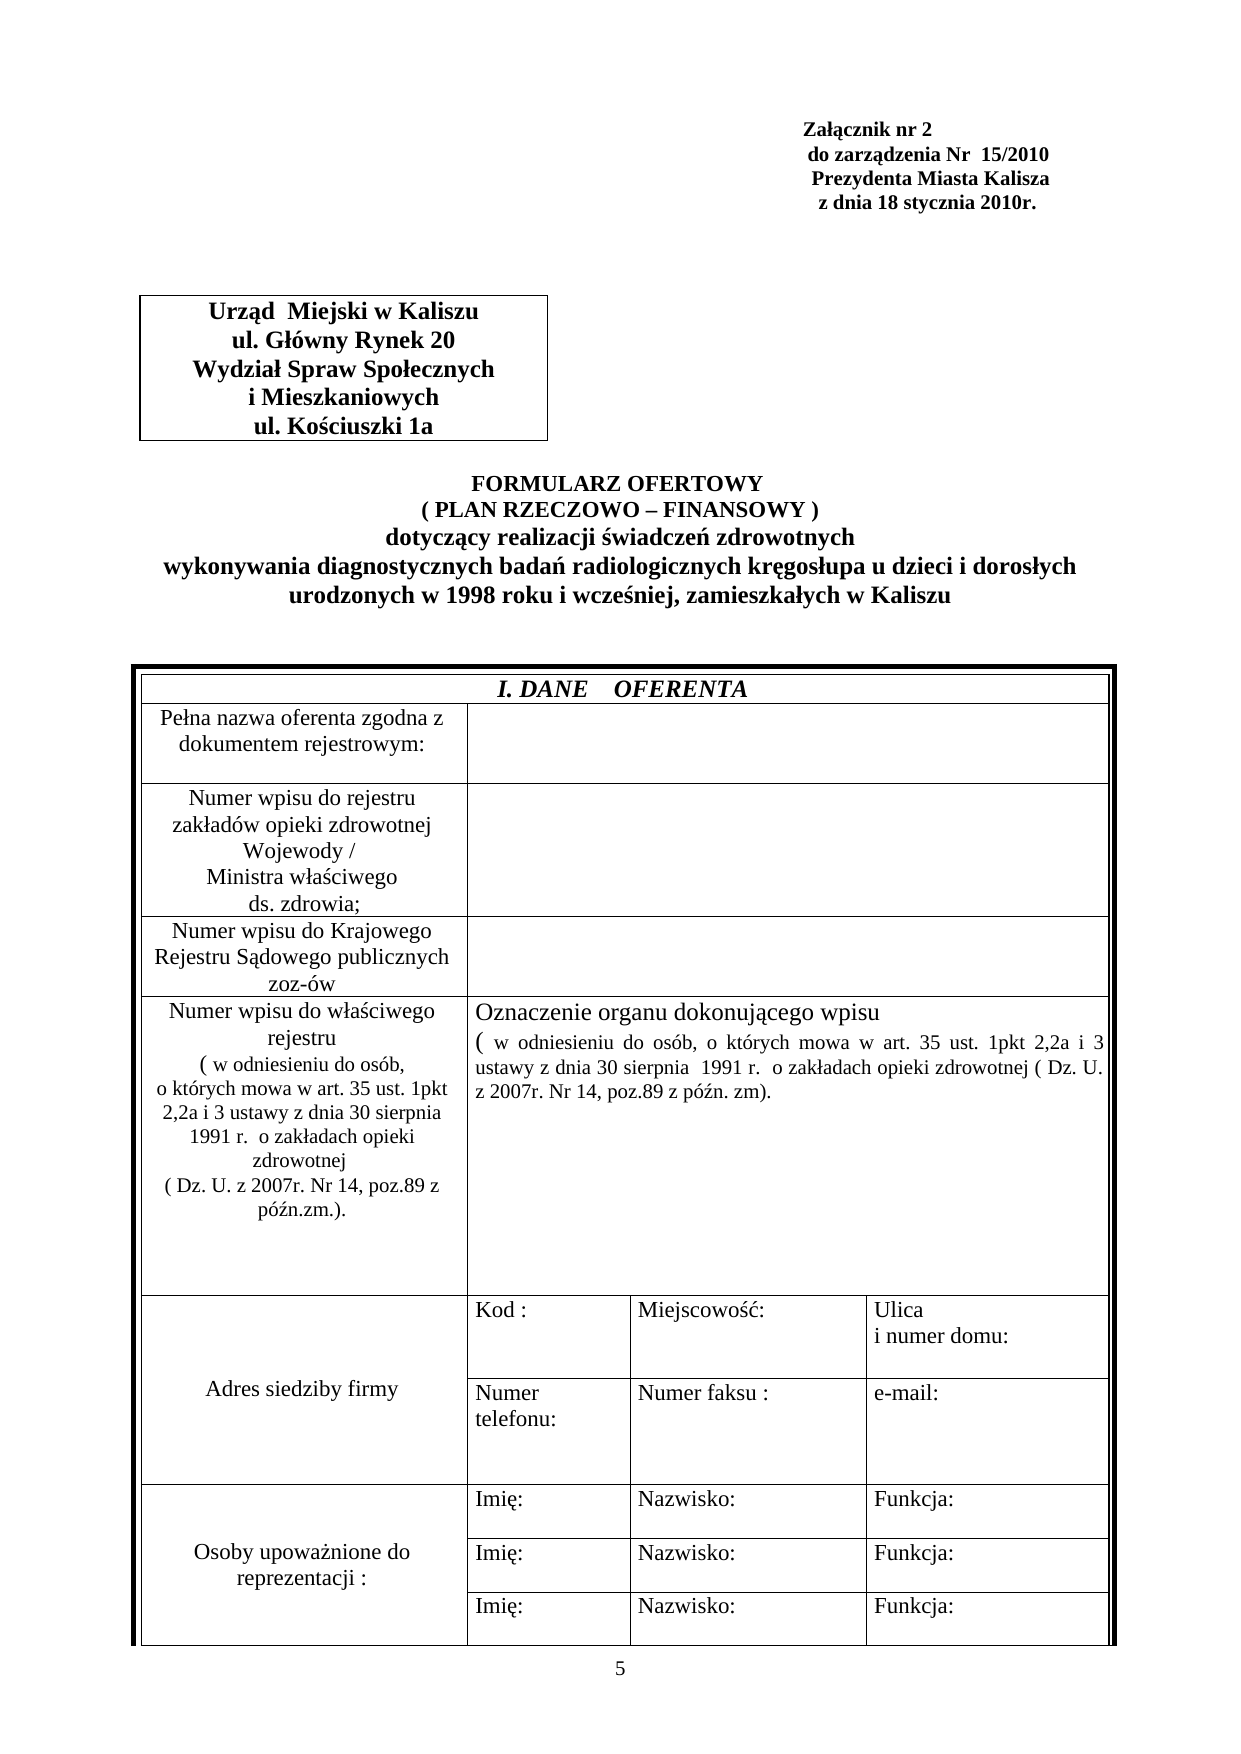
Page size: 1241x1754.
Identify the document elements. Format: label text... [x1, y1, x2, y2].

text wykonywania diagnostycznych badań radiologicznych kręgosłupa u dzieci i dorosłych urodzonych w 1998 roku i wcześniej, zamieszkałych w Kaliszu [148, 551, 1092, 609]
table_cell Oznaczenie organu dokonującego wpisu ( w odniesieniu do osób, o których mowa w art. 35 ust. 1pkt 2,2a i 3 ustawy z dnia 30 sierpnia 1991 r. o zakładach opieki zdrowotnej ( Dz. U. z 2007r. Nr 14, poz.89 z późn. zm). [468, 997, 1108, 1295]
text Prezydenta Miasta Kalisza [811, 166, 1092, 189]
table_cell Imię: [468, 1593, 630, 1645]
text z dnia 18 stycznia 2010r. [590, 189, 1092, 214]
table_cell Numer wpisu do właściwego rejestru ( w odniesieniu do osób, o których mowa w art. 35 ust. 1pkt 2,2a i 3 ustawy z dnia 30 sierpnia 1991 r. o zakładach opieki zdrowotnej ( Dz. U. z 2007r. Nr 14, poz.89 z późn.zm.). [142, 997, 467, 1295]
table_cell Ulica i numer domu: [867, 1296, 1108, 1378]
text do zarządzenia Nr 15/2010 [664, 141, 1092, 166]
table_cell Nazwisko: [631, 1539, 866, 1592]
table_cell Kod : [468, 1296, 630, 1378]
table_cell Numer wpisu do rejestru zakładów opieki zdrowotnej Wojewody / Ministra właściwego ds. zdrowia; [142, 784, 467, 916]
table_cell [136, 1484, 141, 1645]
table_cell [136, 1295, 141, 1484]
text Załącznik nr 2 [516, 117, 1092, 141]
table_cell [468, 917, 1108, 996]
table_cell Pełna nazwa oferenta zgodna z dokumentem rejestrowym: [142, 704, 467, 783]
table_cell Funkcja: [867, 1539, 1108, 1592]
table_cell Numer faksu : [631, 1379, 866, 1484]
table_header I. DANE OFERENTA [136, 669, 1112, 703]
table_cell Nazwisko: [631, 1593, 866, 1645]
table_cell Funkcja: [867, 1593, 1108, 1645]
table_cell Nazwisko: [631, 1485, 866, 1538]
text ( PLAN RZECZOWO – FINANSOWY ) [148, 496, 1092, 522]
table_cell Numer telefonu: [468, 1379, 630, 1484]
text FORMULARZ OFERTOWY [148, 470, 1092, 496]
table_cell Imię: [468, 1539, 630, 1592]
table_cell Numer wpisu do Krajowego Rejestru Sądowego publicznych zoz-ów [142, 917, 467, 996]
table_cell Miejscowość: [631, 1296, 866, 1378]
table_cell Osoby upoważnione do reprezentacji : [142, 1485, 467, 1645]
table_cell e-mail: [867, 1379, 1108, 1484]
table_cell Adres siedziby firmy [142, 1296, 467, 1484]
text dotyczący realizacji świadczeń zdrowotnych [148, 522, 1092, 551]
table_cell [468, 784, 1108, 916]
table_cell Imię: [468, 1485, 630, 1538]
table_header Urząd Miejski w Kaliszu ul. Główny Rynek 20 Wydział Spraw Społecznych i Mieszkaniowych ul. Kościuszki 1a [141, 296, 547, 440]
table_cell Funkcja: [867, 1485, 1108, 1538]
table_cell [468, 704, 1108, 783]
